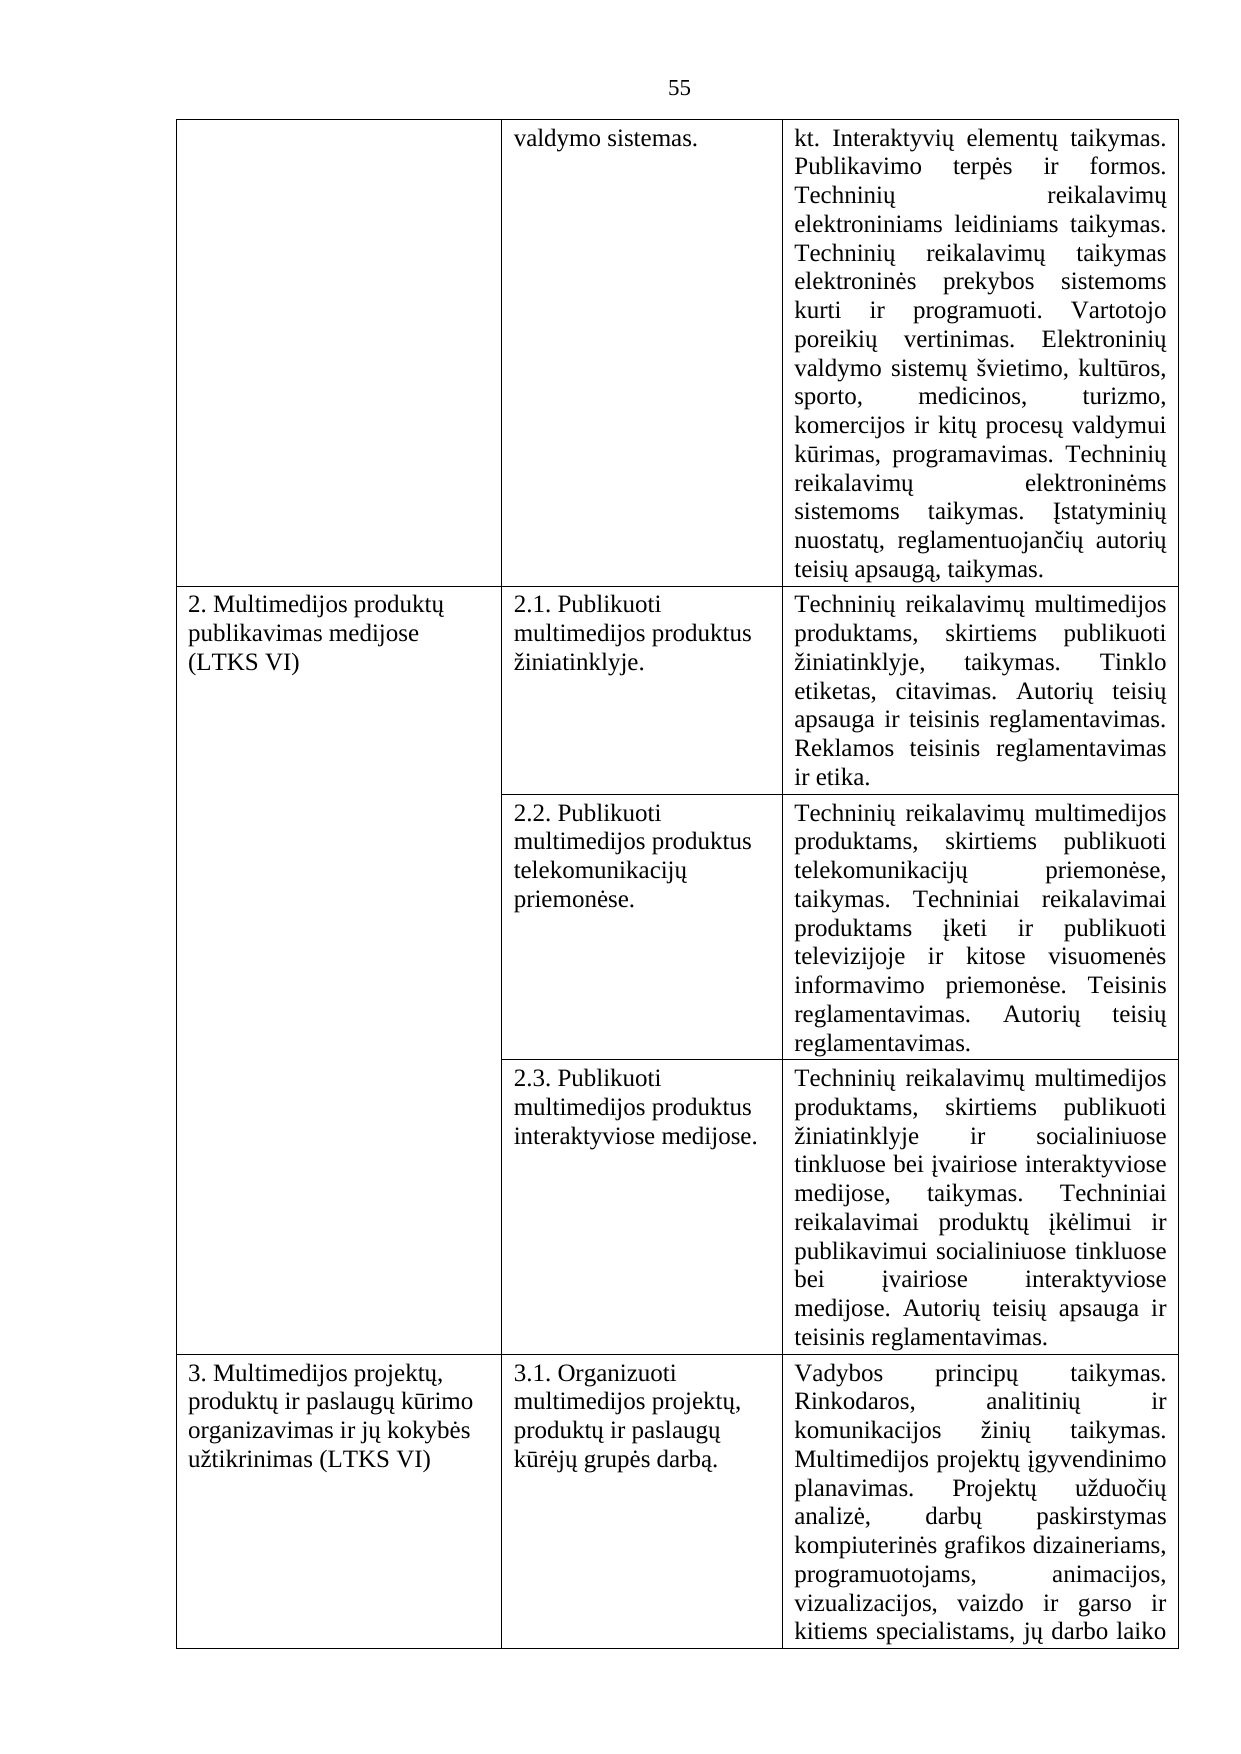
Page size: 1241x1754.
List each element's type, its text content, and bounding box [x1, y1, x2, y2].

table_cell 3.1. Organizuoti multimedijos projektų, produktų ir paslaugų kūrėjų grupės darbą. [502, 1355, 782, 1648]
table_cell kt. Interaktyvių elementų taikymas. Publikavimo terpės ir formos. Techninių reikalavimų elektroniniams leidiniams taikymas. Techninių reikalavimų taikymas elektroninės prekybos sistemoms kurti ir programuoti. Vartotojo poreikių vertinimas. Elektroninių valdymo sistemų švietimo, kultūros, sporto, medicinos, turizmo, komercijos ir kitų procesų valdymui kūrimas, programavimas. Techninių reikalavimų elektroninėms sistemoms taikymas. Įstatyminių nuostatų, reglamentuojančių autorių teisių apsaugą, taikymas. [783, 120, 1178, 586]
table_cell 3. Multimedijos projektų, produktų ir paslaugų kūrimo organizavimas ir jų kokybės užtikrinimas (LTKS VI) [177, 1355, 501, 1648]
table_cell Techninių reikalavimų multimedijos produktams, skirtiems publikuoti telekomunikacijų priemonėse, taikymas. Techniniai reikalavimai produktams įketi ir publikuoti televizijoje ir kitose visuomenės informavimo priemonėse. Teisinis reglamentavimas. Autorių teisių reglamentavimas. [783, 795, 1178, 1059]
table_cell 2. Multimedijos produktų publikavimas medijose (LTKS VI) [177, 587, 501, 1354]
table_cell Techninių reikalavimų multimedijos produktams, skirtiems publikuoti žiniatinklyje ir socialiniuose tinkluose bei įvairiose interaktyviose medijose, taikymas. Techniniai reikalavimai produktų įkėlimui ir publikavimui socialiniuose tinkluose bei įvairiose interaktyviose medijose. Autorių teisių apsauga ir teisinis reglamentavimas. [783, 1060, 1178, 1354]
table_cell 2.1. Publikuoti multimedijos produktus žiniatinklyje. [502, 587, 782, 794]
table_cell Vadybos principų taikymas. Rinkodaros, analitinių ir komunikacijos žinių taikymas. Multimedijos projektų įgyvendinimo planavimas. Projektų užduočių analizė, darbų paskirstymas kompiuterinės grafikos dizaineriams, programuotojams, animacijos, vizualizacijos, vaizdo ir garso ir kitiems specialistams, jų darbo laiko [783, 1355, 1178, 1648]
table_cell 2.2. Publikuoti multimedijos produktus telekomunikacijų priemonėse. [502, 795, 782, 1059]
table_cell valdymo sistemas. [502, 120, 782, 586]
table_cell Techninių reikalavimų multimedijos produktams, skirtiems publikuoti žiniatinklyje, taikymas. Tinklo etiketas, citavimas. Autorių teisių apsauga ir teisinis reglamentavimas. Reklamos teisinis reglamentavimas ir etika. [783, 587, 1178, 794]
table_cell [177, 120, 501, 586]
table_cell 2.3. Publikuoti multimedijos produktus interaktyviose medijose. [502, 1060, 782, 1354]
